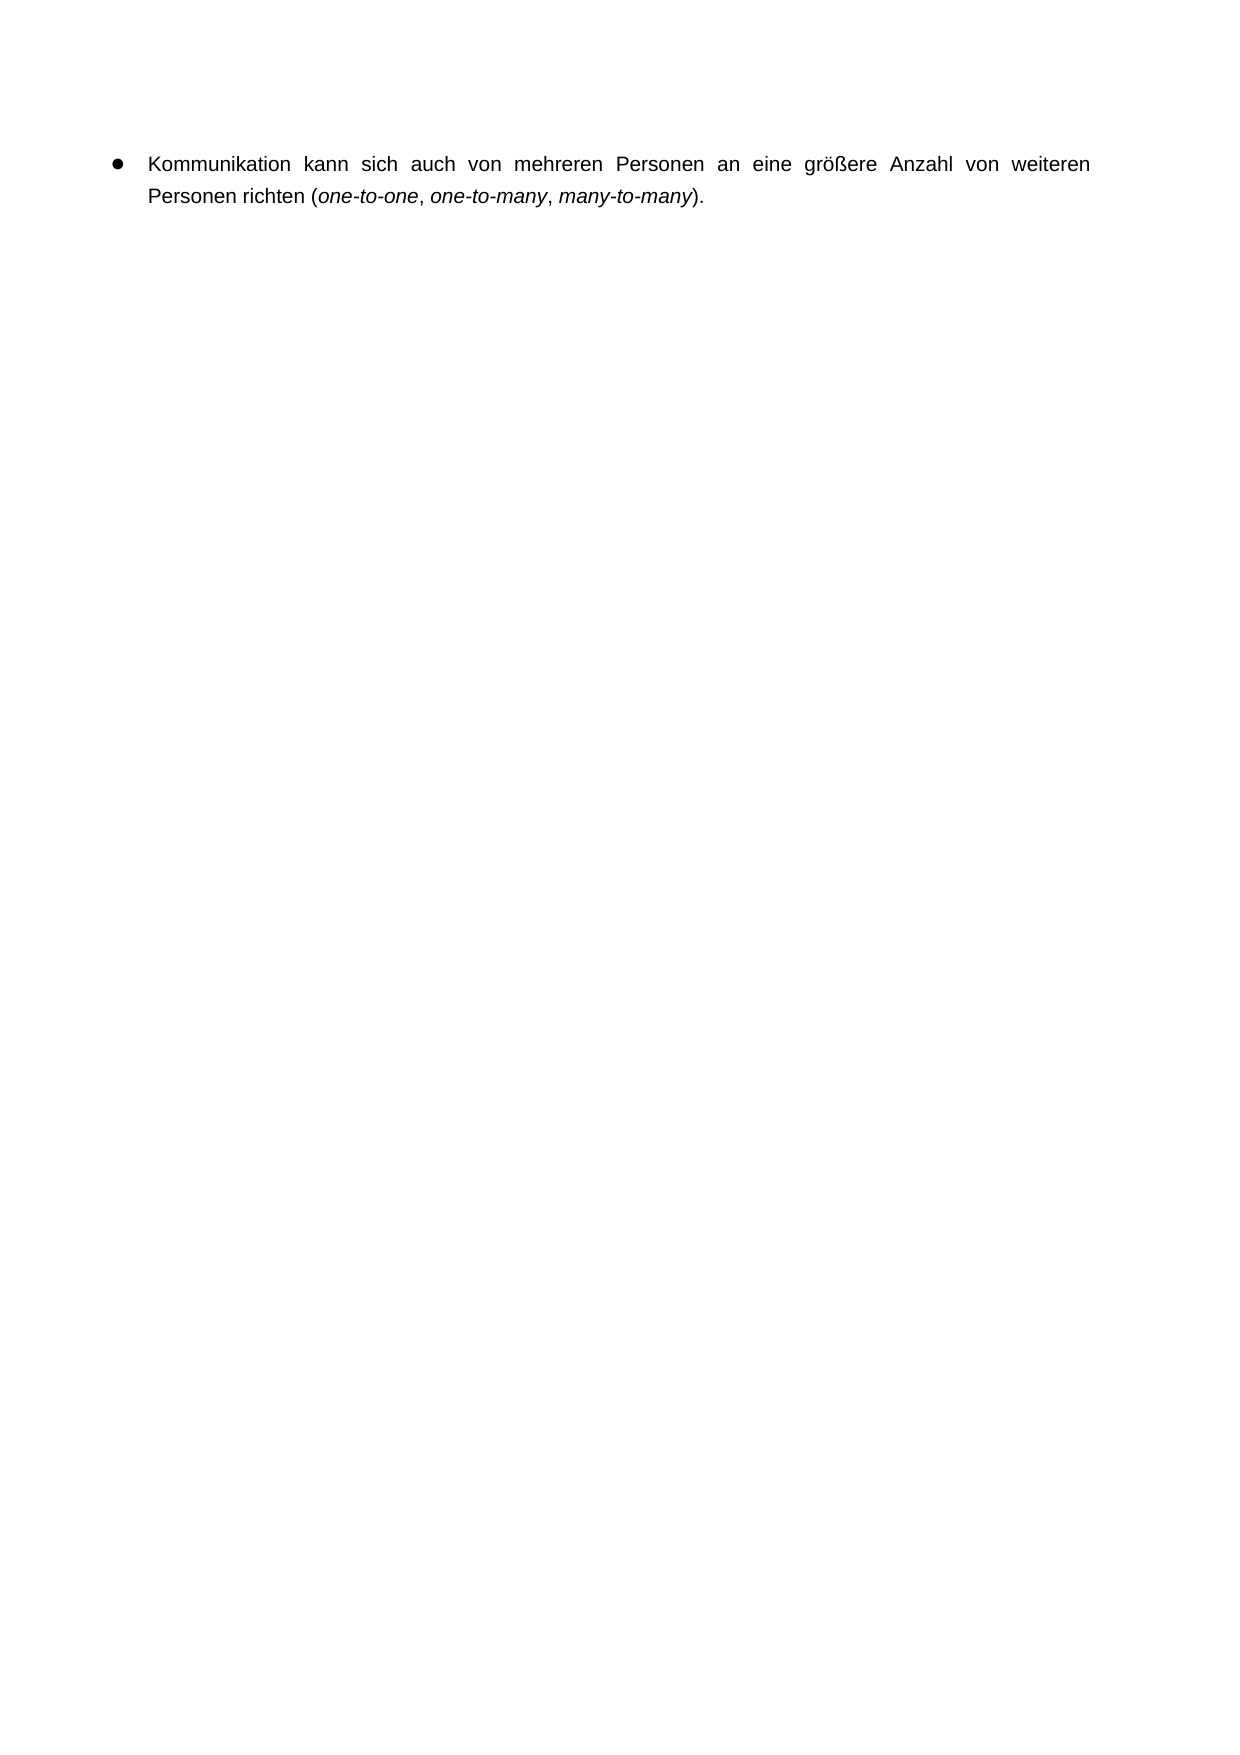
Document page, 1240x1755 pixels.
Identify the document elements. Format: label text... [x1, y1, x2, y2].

list Kommunikation kann sich auch von mehreren Personen an eine größere Anzahl von weiteren Personen richten (one-to-one, one-to-many, many-to-many). [110, 148, 1092, 207]
